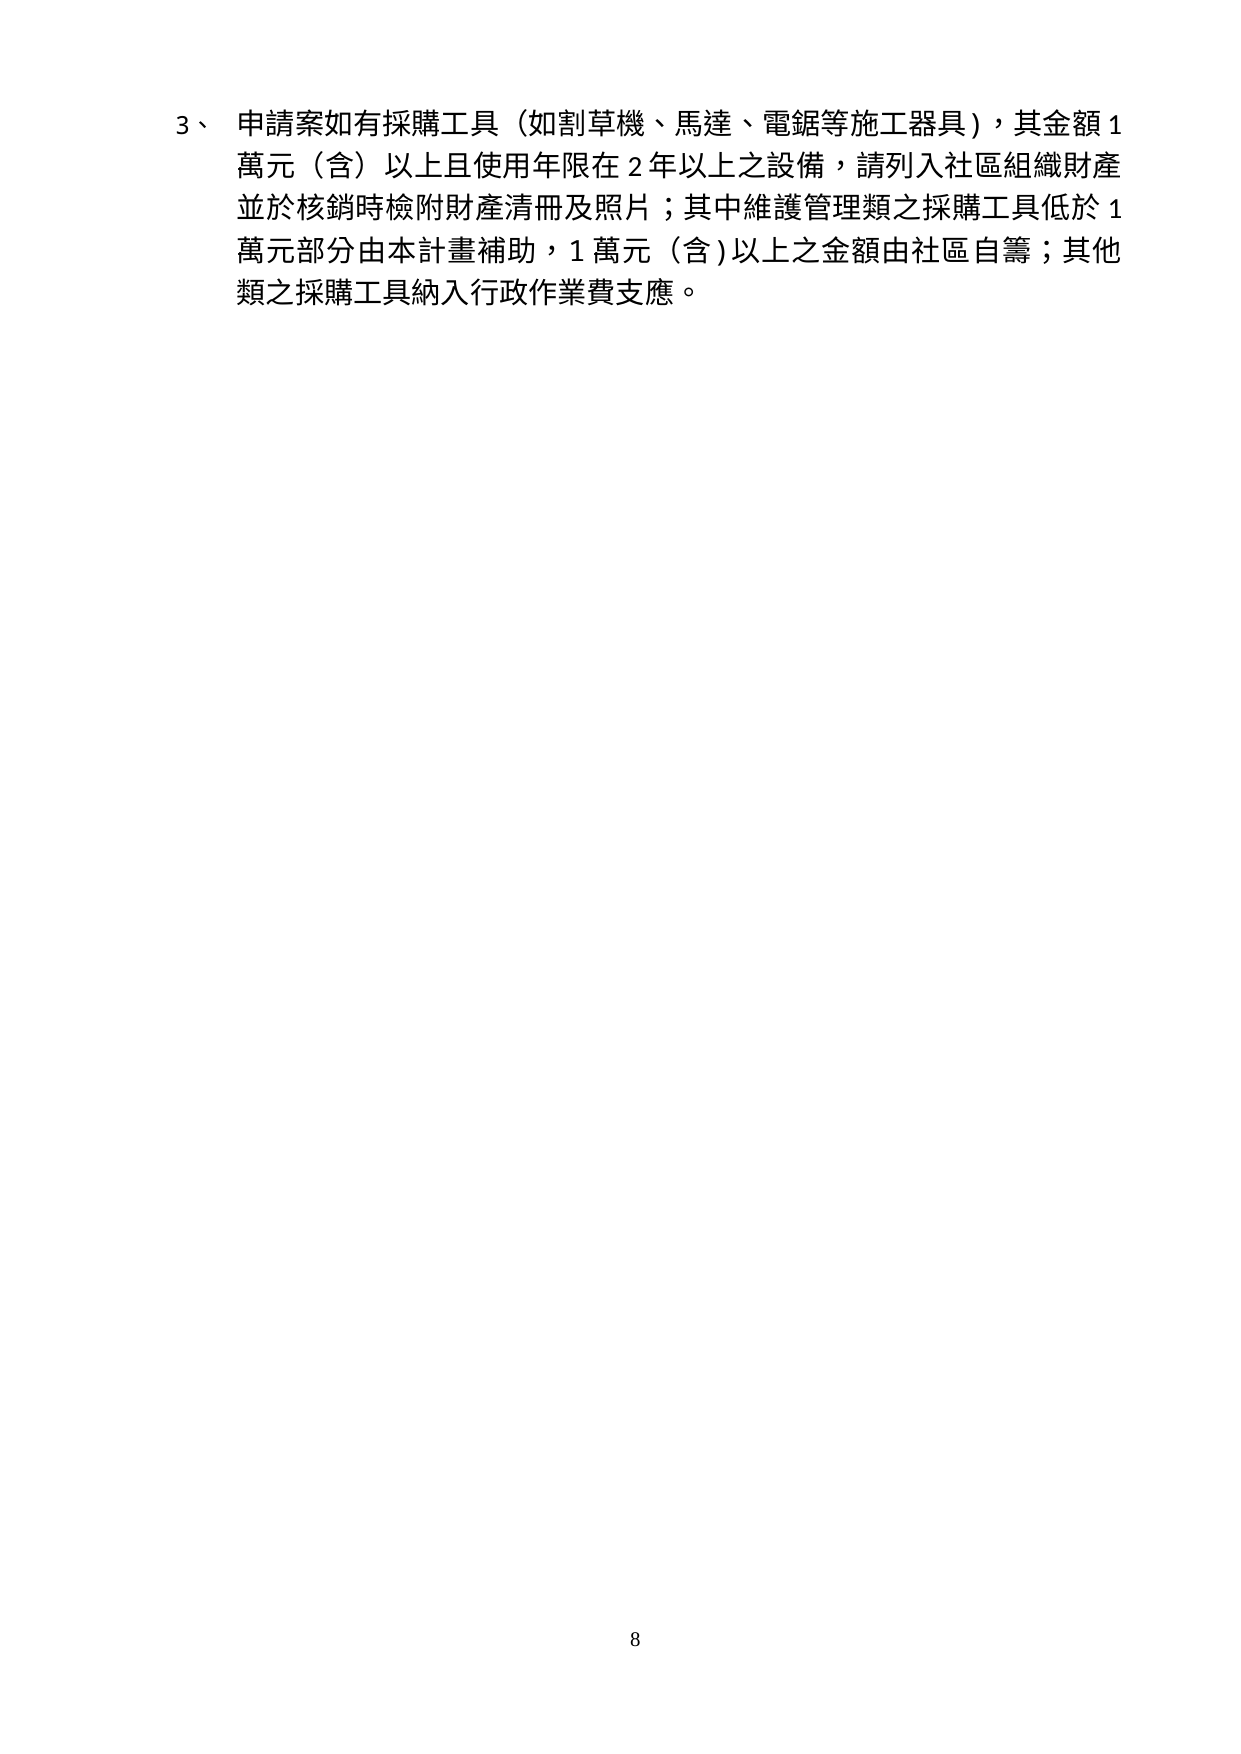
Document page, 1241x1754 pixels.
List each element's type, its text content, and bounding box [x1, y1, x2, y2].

list 申請案如有採購工具（如割草機、馬達、電鋸等施工器具)，其金額1萬元（含）以上且使用年限在2年以上之設備，請列入社區組織財產並於核銷時檢附財產清冊及照片；其中維護管理類之採購工具低於1萬元部分由本計畫補助，1萬元（含)以上之金額由社區自籌；其他類之採購工具納入行政作業費支應。 [175, 100, 1122, 312]
